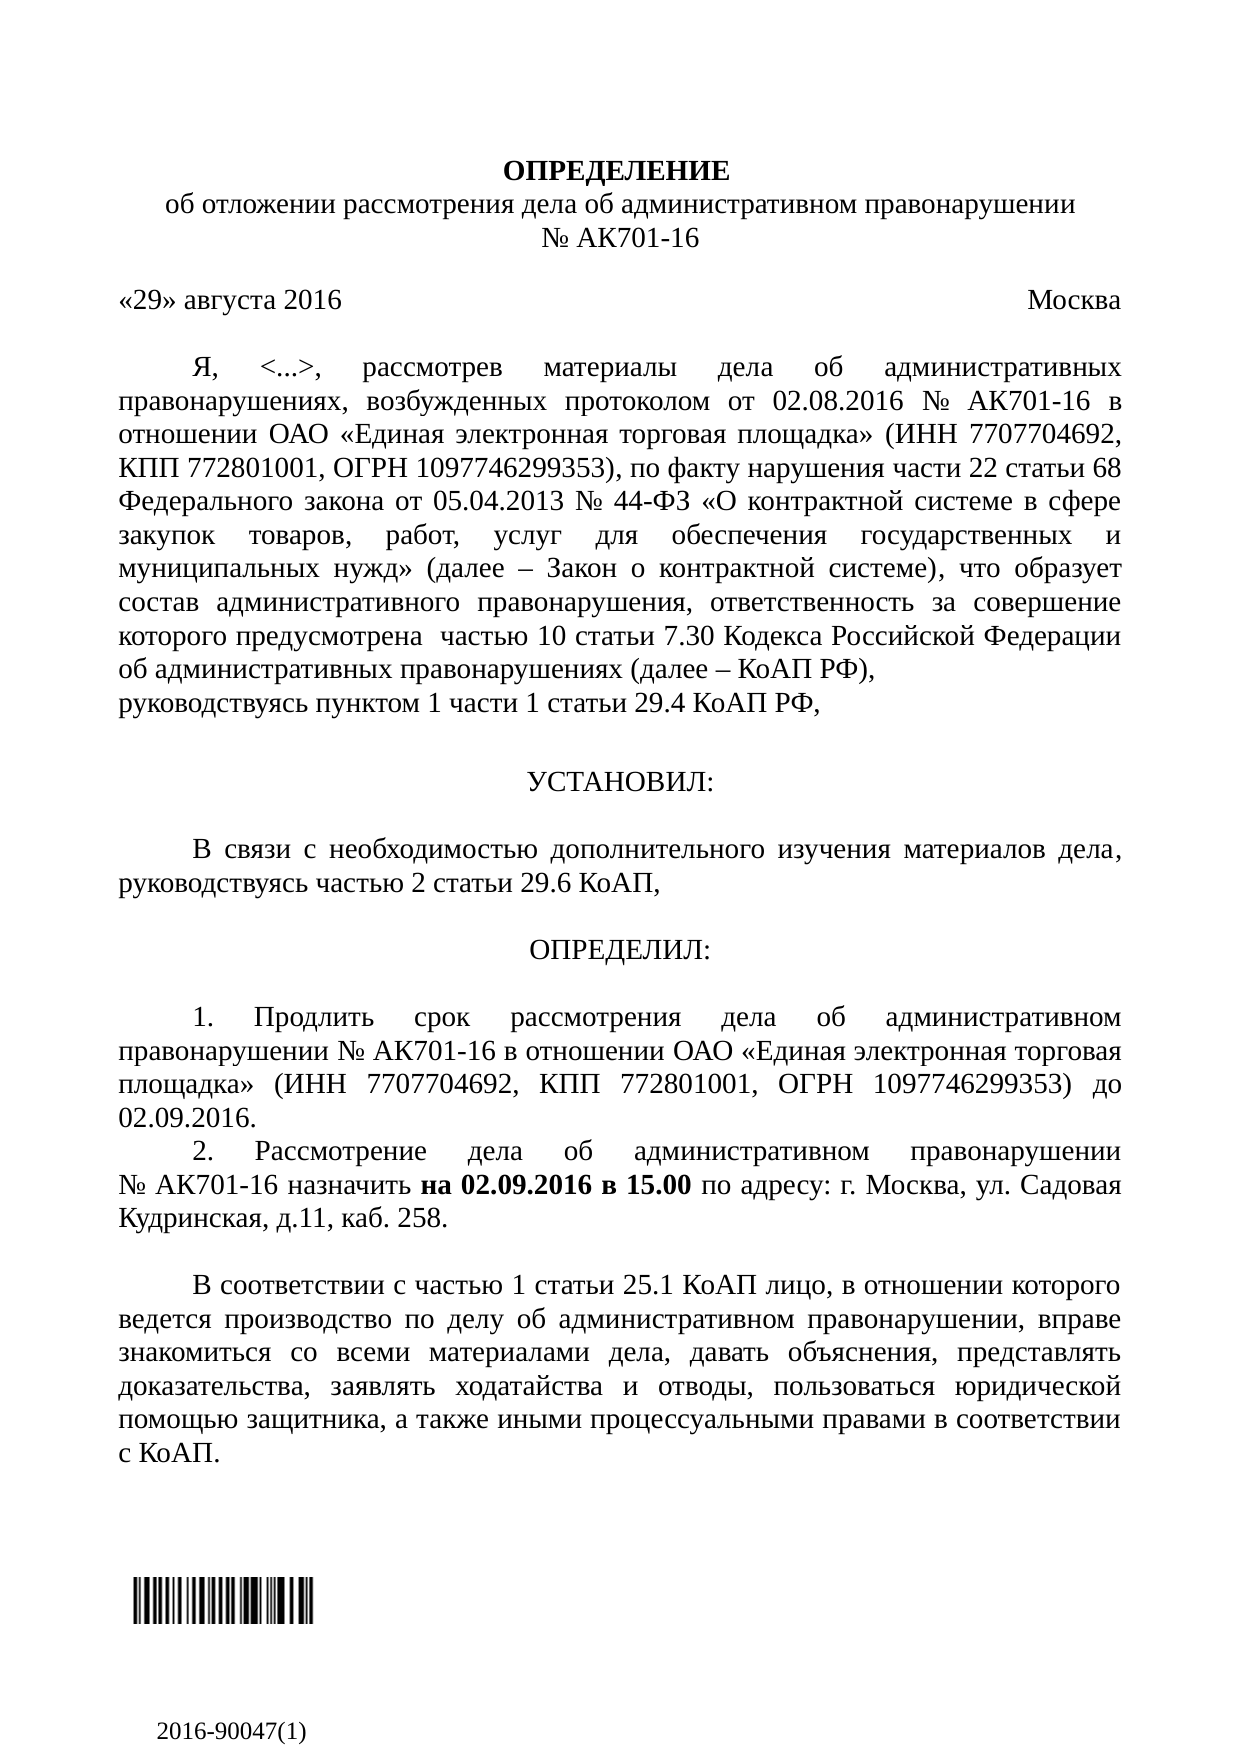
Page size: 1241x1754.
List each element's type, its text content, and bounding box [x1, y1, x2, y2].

text «29» августа 2016 Москва [118, 282, 1122, 316]
picture [118, 1577, 331, 1624]
text Я, <...>, рассмотрев материалы дела об административных правонарушениях, возбужденных протоколом от 02.08.2016 № АК701-16 в отношении ОАО «Единая электронная торговая площадка» (ИНН 7707704692, КПП 772801001, ОГРН 1097746299353), по факту нарушения части 22 статьи 68 Федерального закона от 05.04.2013 № 44-ФЗ «О контрактной системе в сфере закупок товаров, работ, услуг для обеспечения государственных и муниципальных нужд» (далее – Закон о контрактной системе), что образует состав административного правонарушения, ответственность за совершение которого предусмотрена частью 10 статьи 7.30 Кодекса Российской Федерации об административных правонарушениях (далее – КоАП РФ), [118, 349, 1122, 685]
text ОПРЕДЕЛИЛ: [118, 932, 1122, 966]
text В связи с необходимостью дополнительного изучения материалов дела, руководствуясь частью 2 статьи 29.6 КоАП, [118, 831, 1122, 898]
text ОПРЕДЕЛЕНИЕ [118, 153, 1122, 186]
text об отложении рассмотрения дела об административном правонарушении № АК701-16 [118, 186, 1122, 253]
text УСТАНОВИЛ: [118, 764, 1122, 798]
text В соответствии с частью 1 статьи 25.1 КоАП лицо, в отношении которого ведется производство по делу об административном правонарушении, вправе знакомиться со всеми материалами дела, давать объяснения, представлять доказательства, заявлять ходатайства и отводы, пользоваться юридической помощью защитника, а также иными процессуальными правами в соответствии с КоАП. [118, 1267, 1122, 1469]
text 1. Продлить срок рассмотрения дела об административном правонарушении № АК701-16 в отношении ОАО «Единая электронная торговая площадка» (ИНН 7707704692, КПП 772801001, ОГРН 1097746299353) до 02.09.2016. [118, 999, 1122, 1133]
text руководствуясь пунктом 1 части 1 статьи 29.4 КоАП РФ, [118, 685, 1122, 718]
text 2. Рассмотрение дела об административном правонарушении № АК701-16 назначить на 02.09.2016 в 15.00 по адресу: г. Москва, ул. Садовая Кудринская, д.11, каб. 258. [118, 1133, 1122, 1234]
